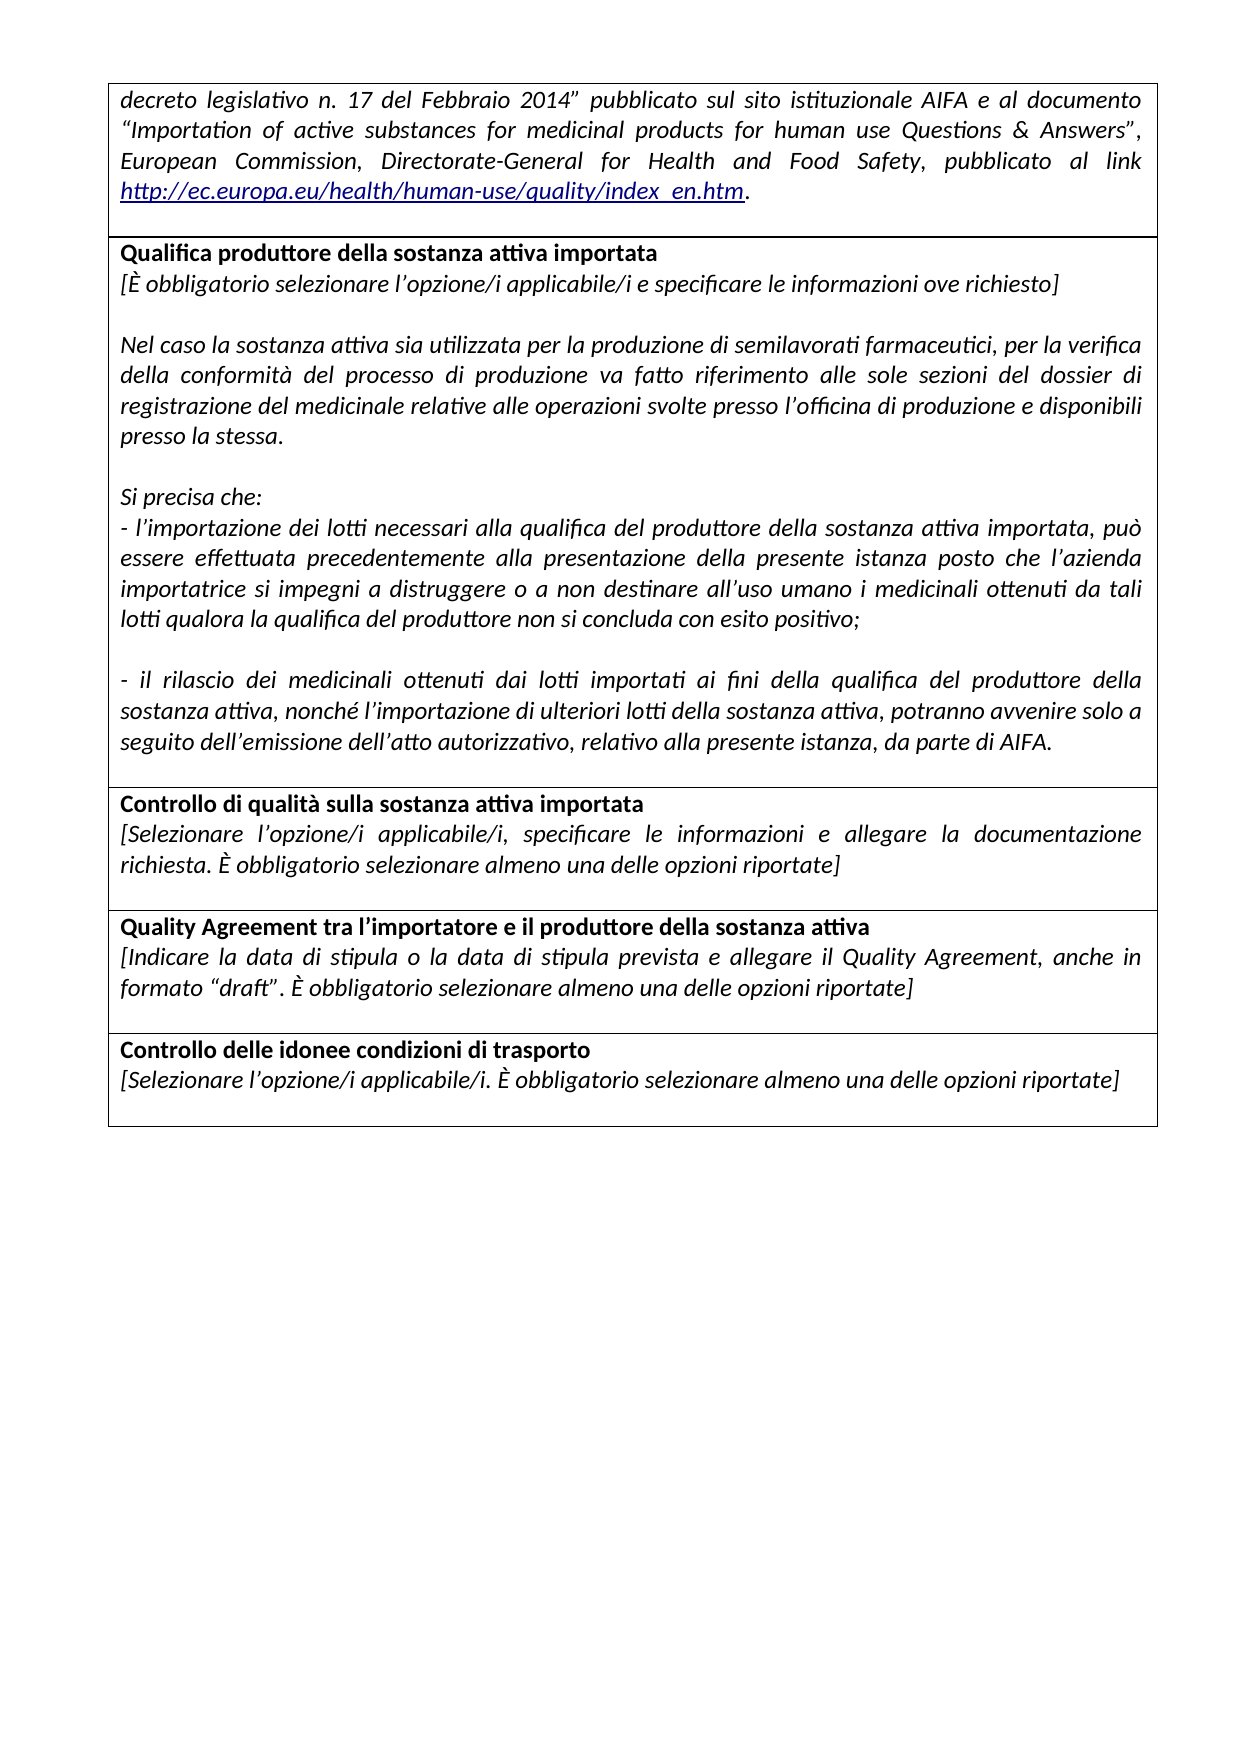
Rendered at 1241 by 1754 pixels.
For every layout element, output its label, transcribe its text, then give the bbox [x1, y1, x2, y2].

table_cell decreto legislativo n. 17 del Febbraio 2014” pubblicato sul sito istituzionale AIFA e al documento “Importation of active substances for medicinal products for human use Questions & Answers”, European Commission, Directorate-General for Health and Food Safety, pubblicato al link http://ec.europa.eu/health/human-use/quality/index_en.htm. [109, 84, 1157, 236]
table_cell Quality Agreement tra l’importatore e il produttore della sostanza attiva [Indicare la data di stipula o la data di stipula prevista e allegare il Quality Agreement, anche in formato “draft”. È obbligatorio selezionare almeno una delle opzioni riportate] [109, 911, 1157, 1033]
table_cell Qualifica produttore della sostanza attiva importata [È obbligatorio selezionare l’opzione/i applicabile/i e specificare le informazioni ove richiesto] Nel caso la sostanza attiva sia utilizzata per la produzione di semilavorati farmaceutici, per la verifica della conformità del processo di produzione va fatto riferimento alle sole sezioni del dossier di registrazione del medicinale relative alle operazioni svolte presso l’officina di produzione e disponibili presso la stessa. Si precisa che: - l’importazione dei lotti necessari alla qualifica del produttore della sostanza attiva importata, può essere effettuata precedentemente alla presentazione della presente istanza posto che l’azienda importatrice si impegni a distruggere o a non destinare all’uso umano i medicinali ottenuti da tali lotti qualora la qualifica del produttore non si concluda con esito positivo; - il rilascio dei medicinali ottenuti dai lotti importati ai fini della qualifica del produttore della sostanza attiva, nonché l’importazione di ulteriori lotti della sostanza attiva, potranno avvenire solo a seguito dell’emissione dell’atto autorizzativo, relativo alla presente istanza, da parte di AIFA. [109, 238, 1157, 787]
table_cell Controllo di qualità sulla sostanza attiva importata [Selezionare l’opzione/i applicabile/i, specificare le informazioni e allegare la documentazione richiesta. È obbligatorio selezionare almeno una delle opzioni riportate] [109, 788, 1157, 910]
table_cell Controllo delle idonee condizioni di trasporto [Selezionare l’opzione/i applicabile/i. È obbligatorio selezionare almeno una delle opzioni riportate] [109, 1034, 1157, 1126]
